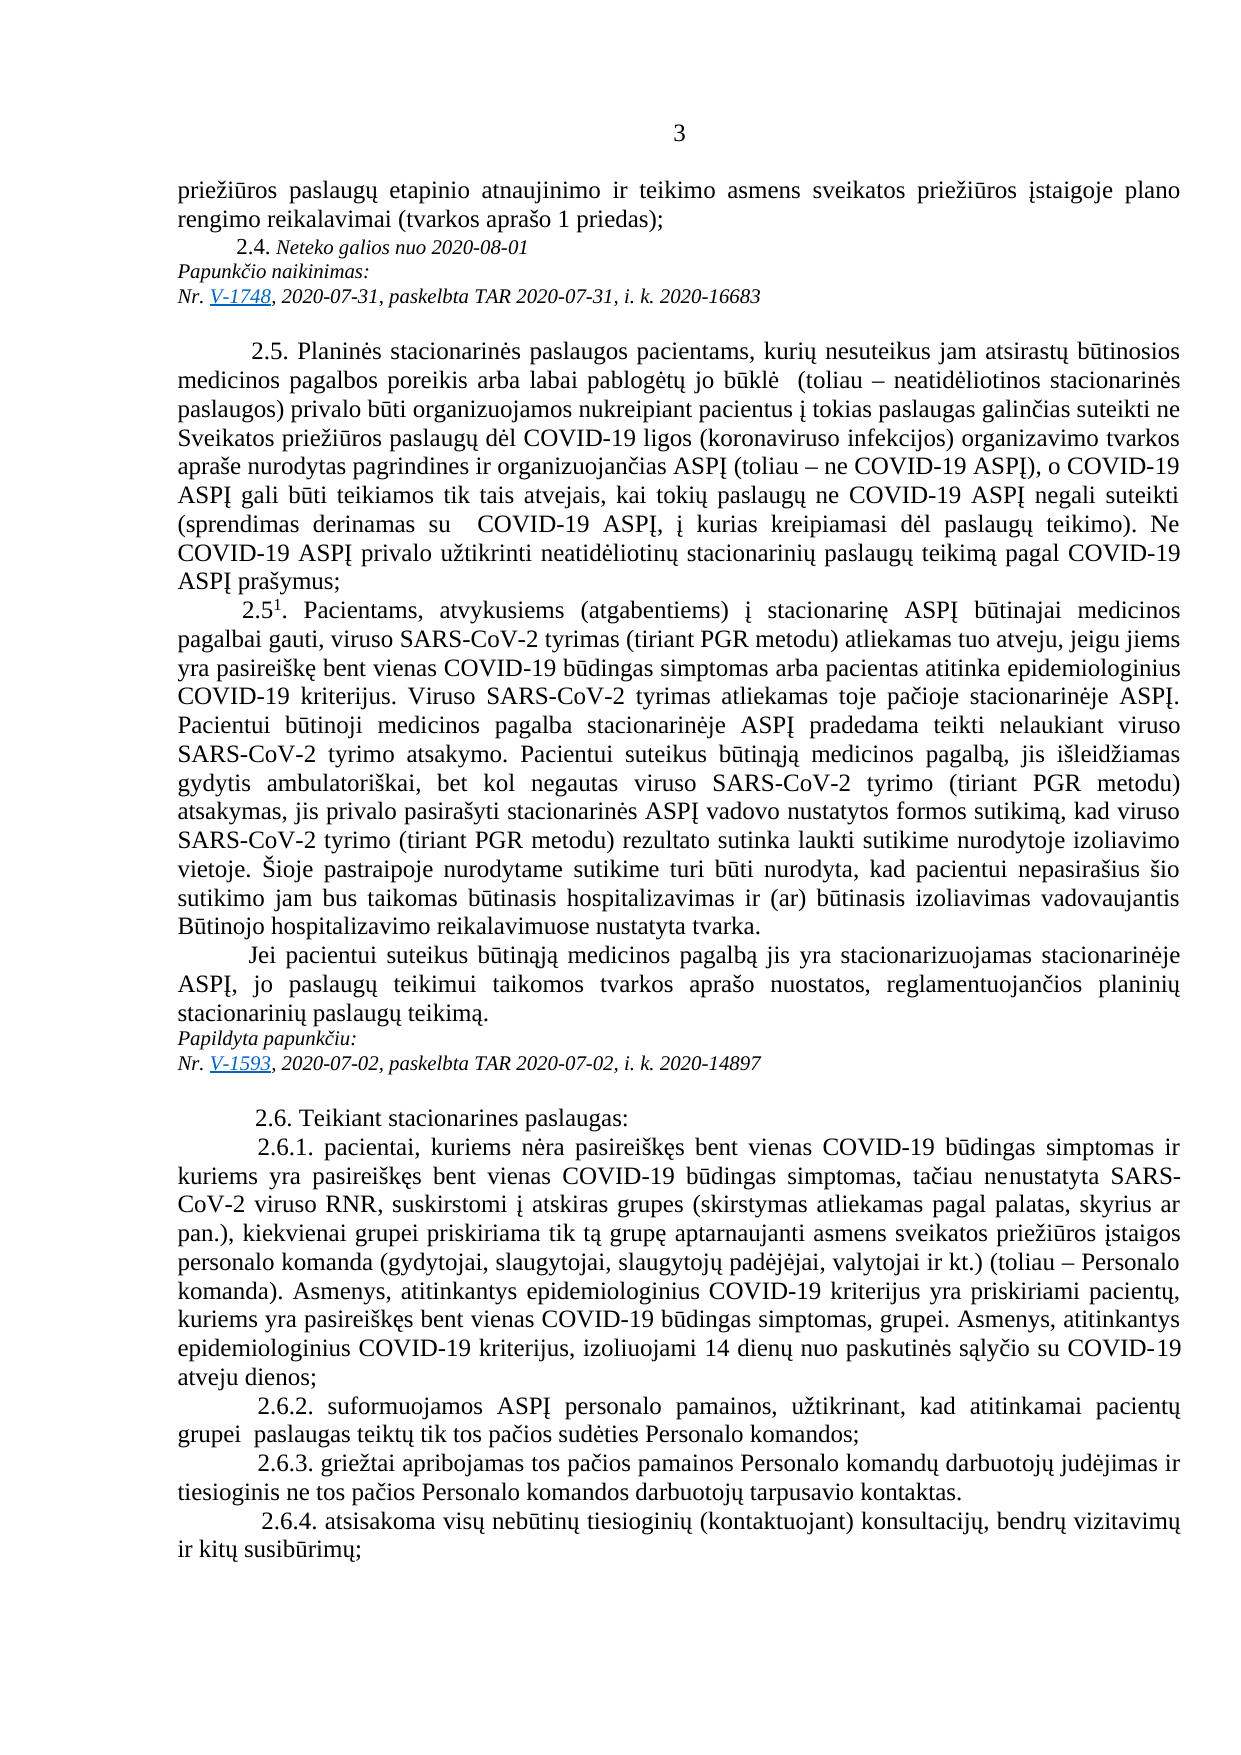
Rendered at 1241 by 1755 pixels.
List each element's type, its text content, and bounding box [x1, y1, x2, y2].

text Nr. V-1593, 2020-07-02, paskelbta TAR 2020-07-02, i. k. 2020-14897 [177, 1050, 1181, 1074]
text Papildyta papunkčiu: [177, 1026, 1181, 1050]
text 2.6.2. suformuojamos ASPĮ personalo pamainos, užtikrinant, kad atitinkamai pacientų grupei paslaugas teiktų tik tos pačios sudėties Personalo komandos; [177, 1391, 1181, 1448]
text 2.6.1. pacientai, kuriems nėra pasireiškęs bent vienas COVID-19 būdingas simptomas ir kuriems yra pasireiškęs bent vienas COVID-19 būdingas simptomas, tačiau nenustatyta SARS-CoV-2 viruso RNR, suskirstomi į atskiras grupes (skirstymas atliekamas pagal palatas, skyrius ar pan.), kiekvienai grupei priskiriama tik tą grupę aptarnaujanti asmens sveikatos priežiūros įstaigos personalo komanda (gydytojai, slaugytojai, slaugytojų padėjėjai, valytojai ir kt.) (toliau – Personalo komanda). Asmenys, atitinkantys epidemiologinius COVID-19 kriterijus yra priskiriami pacientų, kuriems yra pasireiškęs bent vienas COVID-19 būdingas simptomas, grupei. Asmenys, atitinkantys epidemiologinius COVID-19 kriterijus, izoliuojami 14 dienų nuo paskutinės sąlyčio su COVID-19 atveju dienos; [177, 1132, 1181, 1391]
text 2.5. Planinės stacionarinės paslaugos pacientams, kurių nesuteikus jam atsirastų būtinosios medicinos pagalbos poreikis arba labai pablogėtų jo būklė (toliau – neatidėliotinos stacionarinės paslaugos) privalo būti organizuojamos nukreipiant pacientus į tokias paslaugas galinčias suteikti ne Sveikatos priežiūros paslaugų dėl COVID-19 ligos (koronaviruso infekcijos) organizavimo tvarkos apraše nurodytas pagrindines ir organizuojančias ASPĮ (toliau – ne COVID-19 ASPĮ), o COVID-19 ASPĮ gali būti teikiamos tik tais atvejais, kai tokių paslaugų ne COVID-19 ASPĮ negali suteikti (sprendimas derinamas su COVID-19 ASPĮ, į kurias kreipiamasi dėl paslaugų teikimo). Ne COVID-19 ASPĮ privalo užtikrinti neatidėliotinų stacionarinių paslaugų teikimą pagal COVID-19 ASPĮ prašymus; [177, 336, 1181, 595]
text 2.6.4. atsisakoma visų nebūtinų tiesioginių (kontaktuojant) konsultacijų, bendrų vizitavimų ir kitų susibūrimų; [177, 1506, 1181, 1563]
text Jei pacientui suteikus būtinąją medicinos pagalbą jis yra stacionarizuojamas stacionarinėje ASPĮ, jo paslaugų teikimui taikomos tvarkos aprašo nuostatos, reglamentuojančios planinių stacionarinių paslaugų teikimą. [177, 940, 1181, 1026]
text Nr. V-1748, 2020-07-31, paskelbta TAR 2020-07-31, i. k. 2020-16683 [177, 283, 1181, 308]
text 2.4. Neteko galios nuo 2020-08-01 [177, 233, 1181, 259]
text Papunkčio naikinimas: [177, 259, 1181, 283]
text 2.6.3. griežtai apribojamas tos pačios pamainos Personalo komandų darbuotojų judėjimas ir tiesioginis ne tos pačios Personalo komandos darbuotojų tarpusavio kontaktas. [177, 1448, 1181, 1506]
text priežiūros paslaugų etapinio atnaujinimo ir teikimo asmens sveikatos priežiūros įstaigoje plano rengimo reikalavimai (tvarkos aprašo 1 priedas); [177, 176, 1181, 233]
text 2.6. Teikiant stacionarines paslaugas: [177, 1103, 1181, 1132]
text 2.51. Pacientams, atvykusiems (atgabentiems) į stacionarinę ASPĮ būtinajai medicinos pagalbai gauti, viruso SARS-CoV-2 tyrimas (tiriant PGR metodu) atliekamas tuo atveju, jeigu jiems yra pasireiškę bent vienas COVID-19 būdingas simptomas arba pacientas atitinka epidemiologinius COVID-19 kriterijus. Viruso SARS-CoV-2 tyrimas atliekamas toje pačioje stacionarinėje ASPĮ. Pacientui būtinoji medicinos pagalba stacionarinėje ASPĮ pradedama teikti nelaukiant viruso SARS-CoV-2 tyrimo atsakymo. Pacientui suteikus būtinąją medicinos pagalbą, jis išleidžiamas gydytis ambulatoriškai, bet kol negautas viruso SARS-CoV-2 tyrimo (tiriant PGR metodu) atsakymas, jis privalo pasirašyti stacionarinės ASPĮ vadovo nustatytos formos sutikimą, kad viruso SARS-CoV-2 tyrimo (tiriant PGR metodu) rezultato sutinka laukti sutikime nurodytoje izoliavimo vietoje. Šioje pastraipoje nurodytame sutikime turi būti nurodyta, kad pacientui nepasirašius šio sutikimo jam bus taikomas būtinasis hospitalizavimas ir (ar) būtinasis izoliavimas vadovaujantis Būtinojo hospitalizavimo reikalavimuose nustatyta tvarka. [177, 595, 1181, 940]
